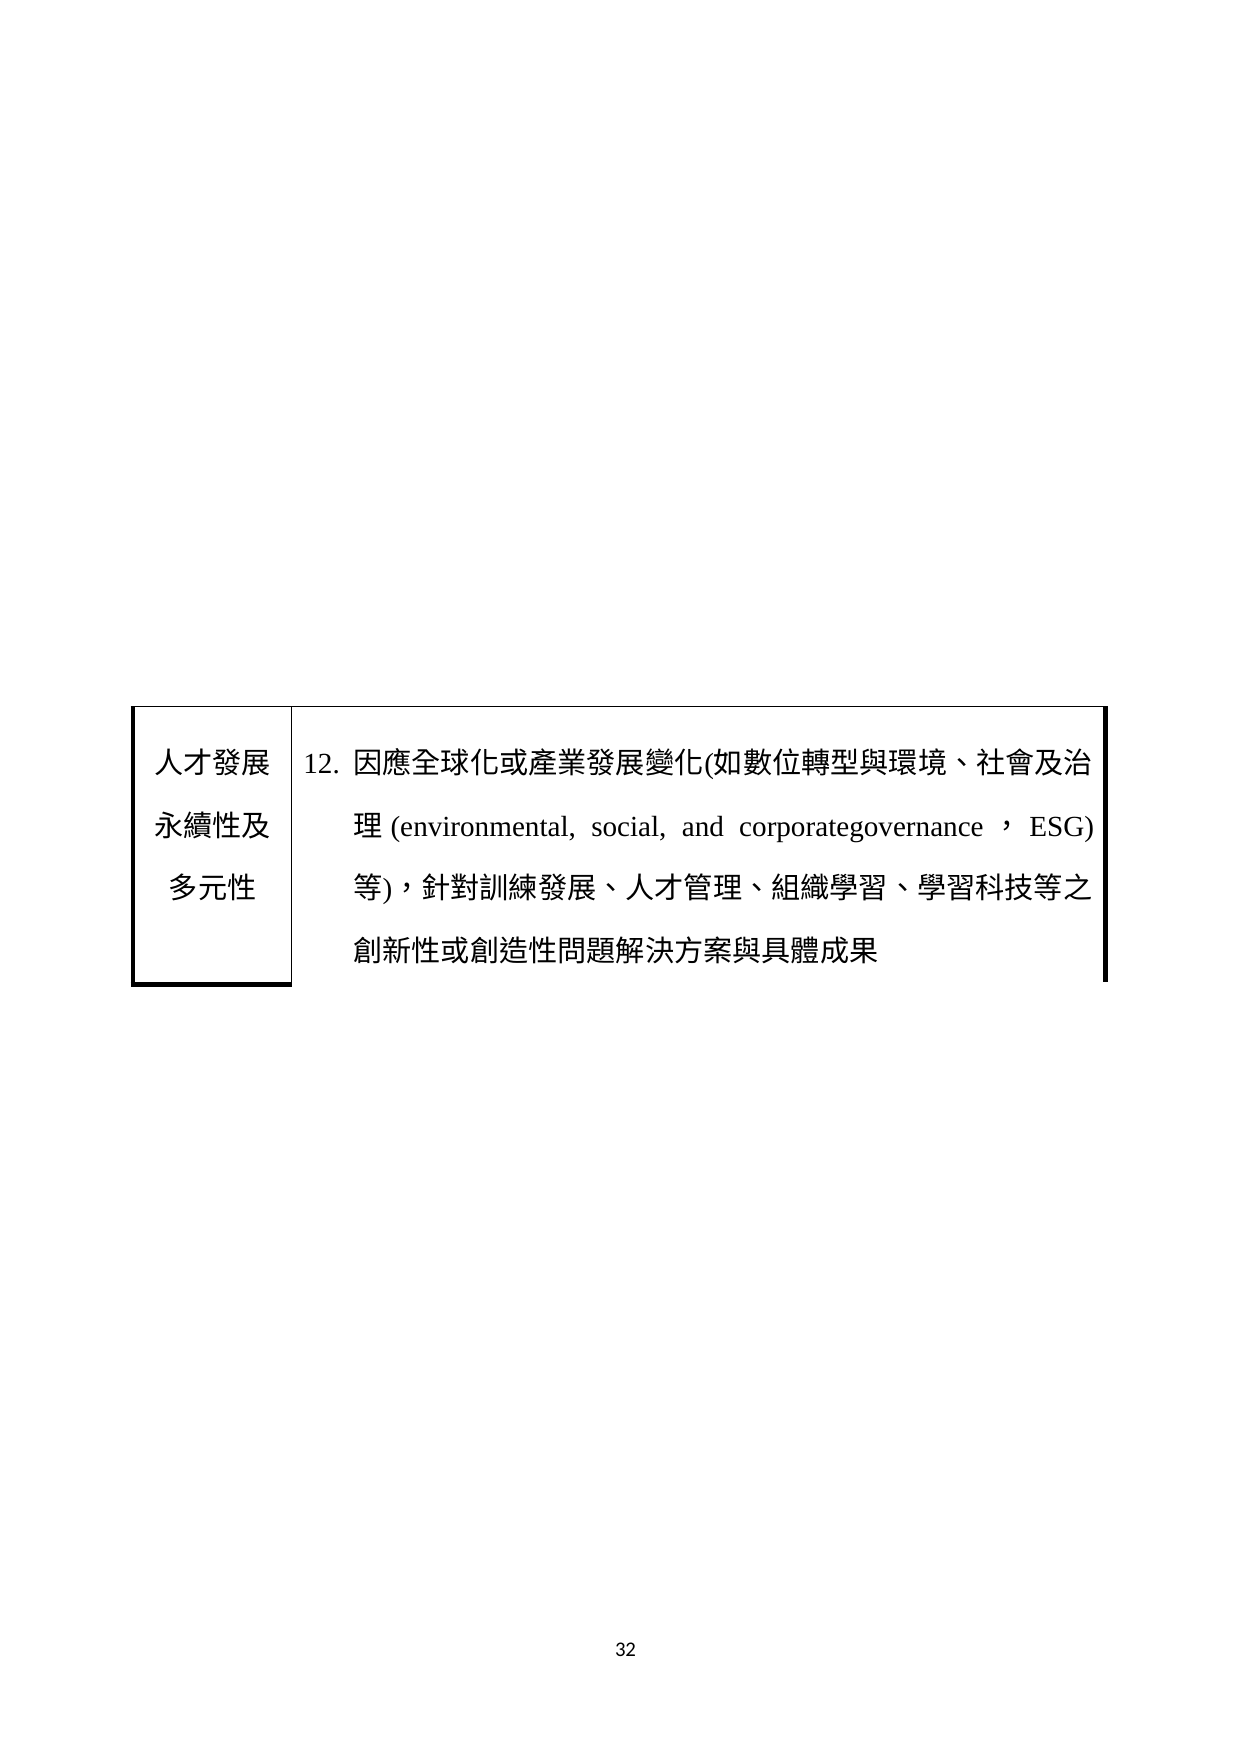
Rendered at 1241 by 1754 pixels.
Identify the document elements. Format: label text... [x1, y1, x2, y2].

table_cell 因應全球化或產業發展變化(如數位轉型與環境、社會及治理(environmental, social, and corporategovernance，ESG)等)，針對訓練發展、人才管理、組織學習、學習科技等之創新性或創造性問題解決方案與具體成果 [292, 707, 1103, 982]
table_cell 人才發展永續性及多元性 [135, 707, 291, 982]
